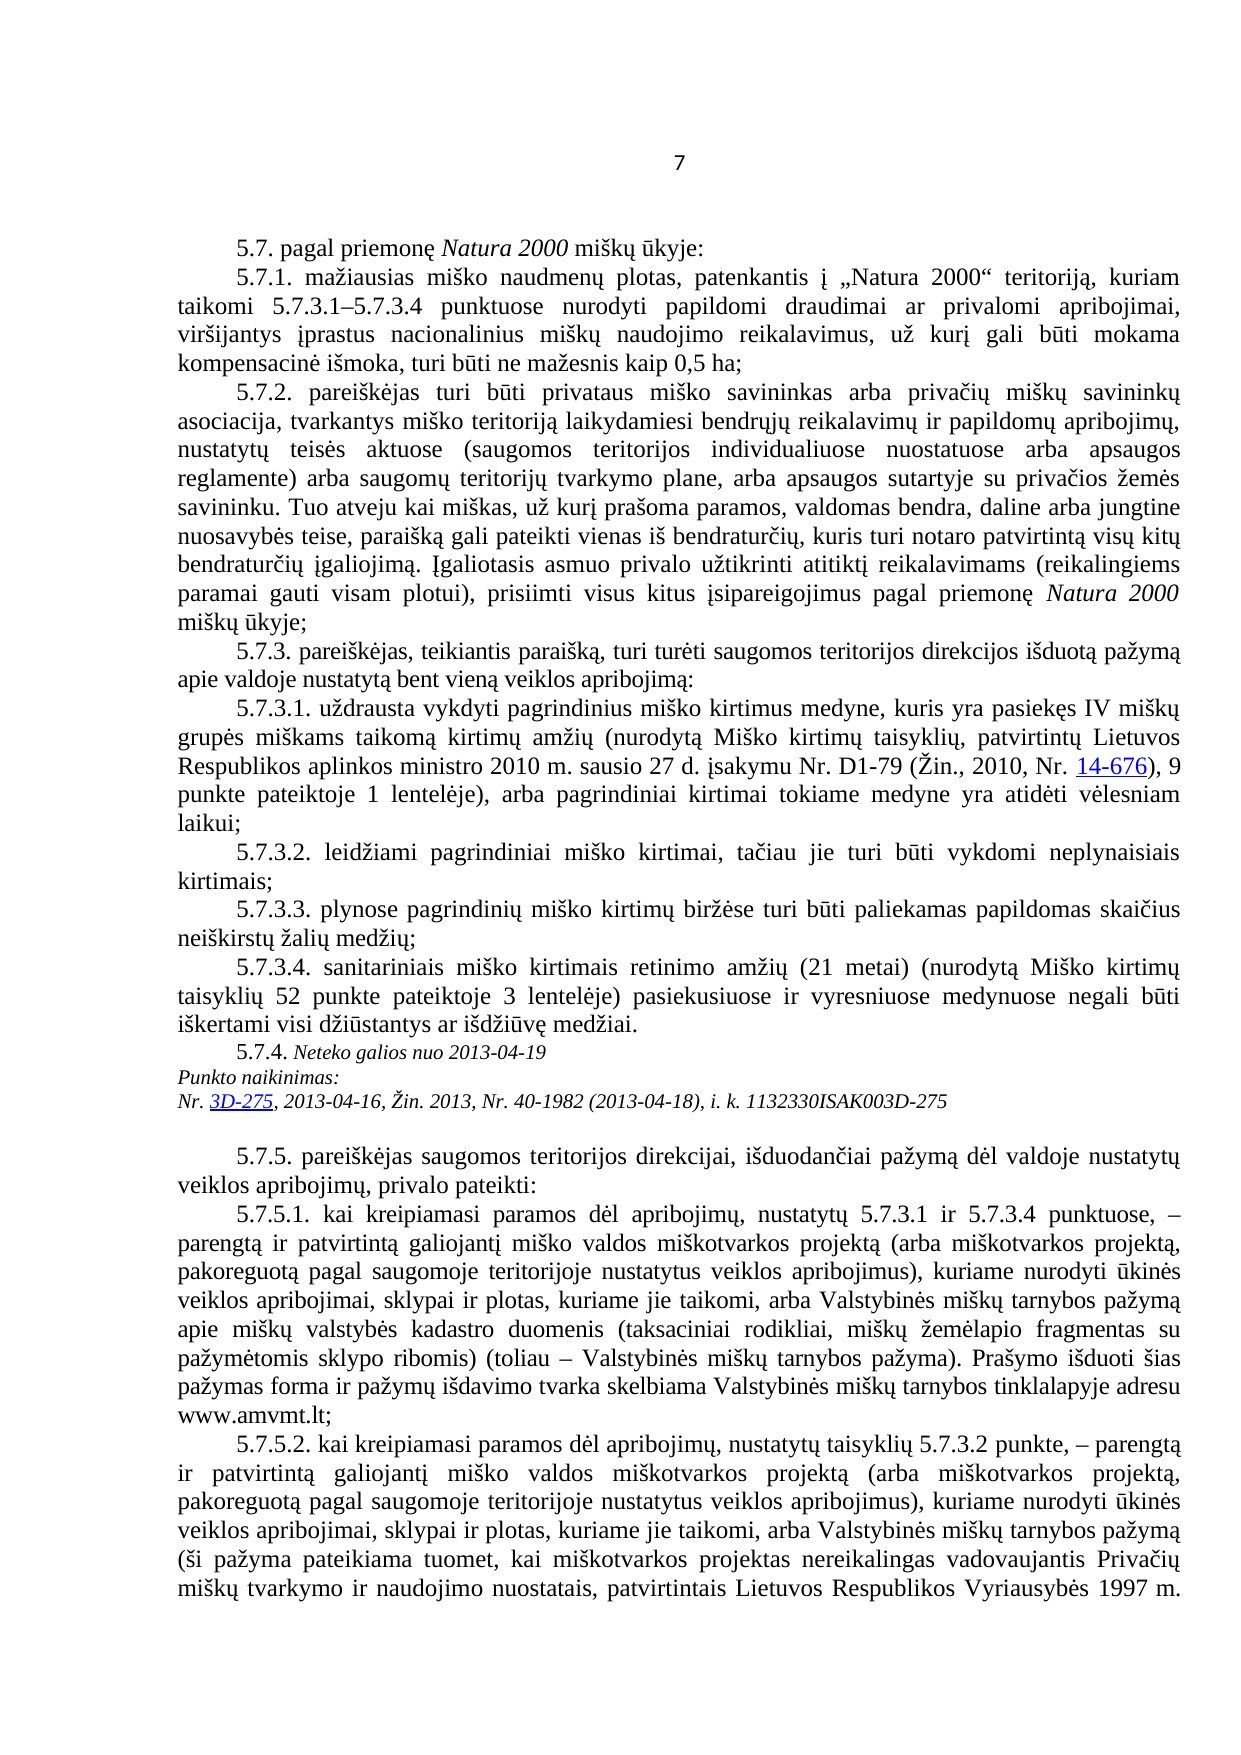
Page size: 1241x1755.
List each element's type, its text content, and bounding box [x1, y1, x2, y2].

text 5.7.5.1. kai kreipiamasi paramos dėl apribojimų, nustatytų 5.7.3.1 ir 5.7.3.4 punktuose, – parengtą ir patvirtintą galiojantį miško valdos miškotvarkos projektą (arba miškotvarkos projektą, pakoreguotą pagal saugomoje teritorijoje nustatytus veiklos apribojimus), kuriame nurodyti ūkinės veiklos apribojimai, sklypai ir plotas, kuriame jie taikomi, arba Valstybinės miškų tarnybos pažymą apie miškų valstybės kadastro duomenis (taksaciniai rodikliai, miškų žemėlapio fragmentas su pažymėtomis sklypo ribomis) (toliau – Valstybinės miškų tarnybos pažyma). Prašymo išduoti šias pažymas forma ir pažymų išdavimo tvarka skelbiama Valstybinės miškų tarnybos tinklalapyje adresu www.amvmt.lt; [177, 1199, 1181, 1429]
text 5.7. pagal priemonę Natura 2000 miškų ūkyje: [177, 233, 1181, 262]
text 5.7.3.3. plynose pagrindinių miško kirtimų biržėse turi būti paliekamas papildomas skaičius neiškirstų žalių medžių; [177, 894, 1181, 952]
text 5.7.5.2. kai kreipiamasi paramos dėl apribojimų, nustatytų taisyklių 5.7.3.2 punkte, – parengtą ir patvirtintą galiojantį miško valdos miškotvarkos projektą (arba miškotvarkos projektą, pakoreguotą pagal saugomoje teritorijoje nustatytus veiklos apribojimus), kuriame nurodyti ūkinės veiklos apribojimai, sklypai ir plotas, kuriame jie taikomi, arba Valstybinės miškų tarnybos pažymą (ši pažyma pateikiama tuomet, kai miškotvarkos projektas nereikalingas vadovaujantis Privačių miškų tvarkymo ir naudojimo nuostatais, patvirtintais Lietuvos Respublikos Vyriausybės 1997 m. [177, 1429, 1181, 1601]
text 5.7.3. pareiškėjas, teikiantis paraišką, turi turėti saugomos teritorijos direkcijos išduotą pažymą apie valdoje nustatytą bent vieną veiklos apribojimą: [177, 636, 1181, 693]
text 5.7.3.2. leidžiami pagrindiniai miško kirtimai, tačiau jie turi būti vykdomi neplynaisiais kirtimais; [177, 837, 1181, 894]
text 5.7.4. Neteko galios nuo 2013-04-19 [177, 1038, 1181, 1064]
text 5.7.5. pareiškėjas saugomos teritorijos direkcijai, išduodančiai pažymą dėl valdoje nustatytų veiklos apribojimų, privalo pateikti: [177, 1141, 1181, 1199]
text 5.7.3.1. uždrausta vykdyti pagrindinius miško kirtimus medyne, kuris yra pasiekęs IV miškų grupės miškams taikomą kirtimų amžių (nurodytą Miško kirtimų taisyklių, patvirtintų Lietuvos Respublikos aplinkos ministro 2010 m. sausio 27 d. įsakymu Nr. D1-79 (Žin., 2010, Nr. 14-676), 9 punkte pateiktoje 1 lentelėje), arba pagrindiniai kirtimai tokiame medyne yra atidėti vėlesniam laikui; [177, 693, 1181, 837]
text Nr. 3D-275, 2013-04-16, Žin. 2013, Nr. 40-1982 (2013-04-18), i. k. 1132330ISAK003D-275 [177, 1089, 1181, 1113]
text Punkto naikinimas: [177, 1064, 1181, 1089]
text 5.7.2. pareiškėjas turi būti privataus miško savininkas arba privačių miškų savininkų asociacija, tvarkantys miško teritoriją laikydamiesi bendrųjų reikalavimų ir papildomų apribojimų, nustatytų teisės aktuose (saugomos teritorijos individualiuose nuostatuose arba apsaugos reglamente) arba saugomų teritorijų tvarkymo plane, arba apsaugos sutartyje su privačios žemės savininku. Tuo atveju kai miškas, už kurį prašoma paramos, valdomas bendra, daline arba jungtine nuosavybės teise, paraišką gali pateikti vienas iš bendraturčių, kuris turi notaro patvirtintą visų kitų bendraturčių įgaliojimą. Įgaliotasis asmuo privalo užtikrinti atitiktį reikalavimams (reikalingiems paramai gauti visam plotui), prisiimti visus kitus įsipareigojimus pagal priemonę Natura 2000 miškų ūkyje; [177, 377, 1181, 636]
text 5.7.3.4. sanitariniais miško kirtimais retinimo amžių (21 metai) (nurodytą Miško kirtimų taisyklių 52 punkte pateiktoje 3 lentelėje) pasiekusiuose ir vyresniuose medynuose negali būti iškertami visi džiūstantys ar išdžiūvę medžiai. [177, 952, 1181, 1038]
text 5.7.1. mažiausias miško naudmenų plotas, patenkantis į „Natura 2000“ teritoriją, kuriam taikomi 5.7.3.1–5.7.3.4 punktuose nurodyti papildomi draudimai ar privalomi apribojimai, viršijantys įprastus nacionalinius miškų naudojimo reikalavimus, už kurį gali būti mokama kompensacinė išmoka, turi būti ne mažesnis kaip 0,5 ha; [177, 262, 1181, 377]
